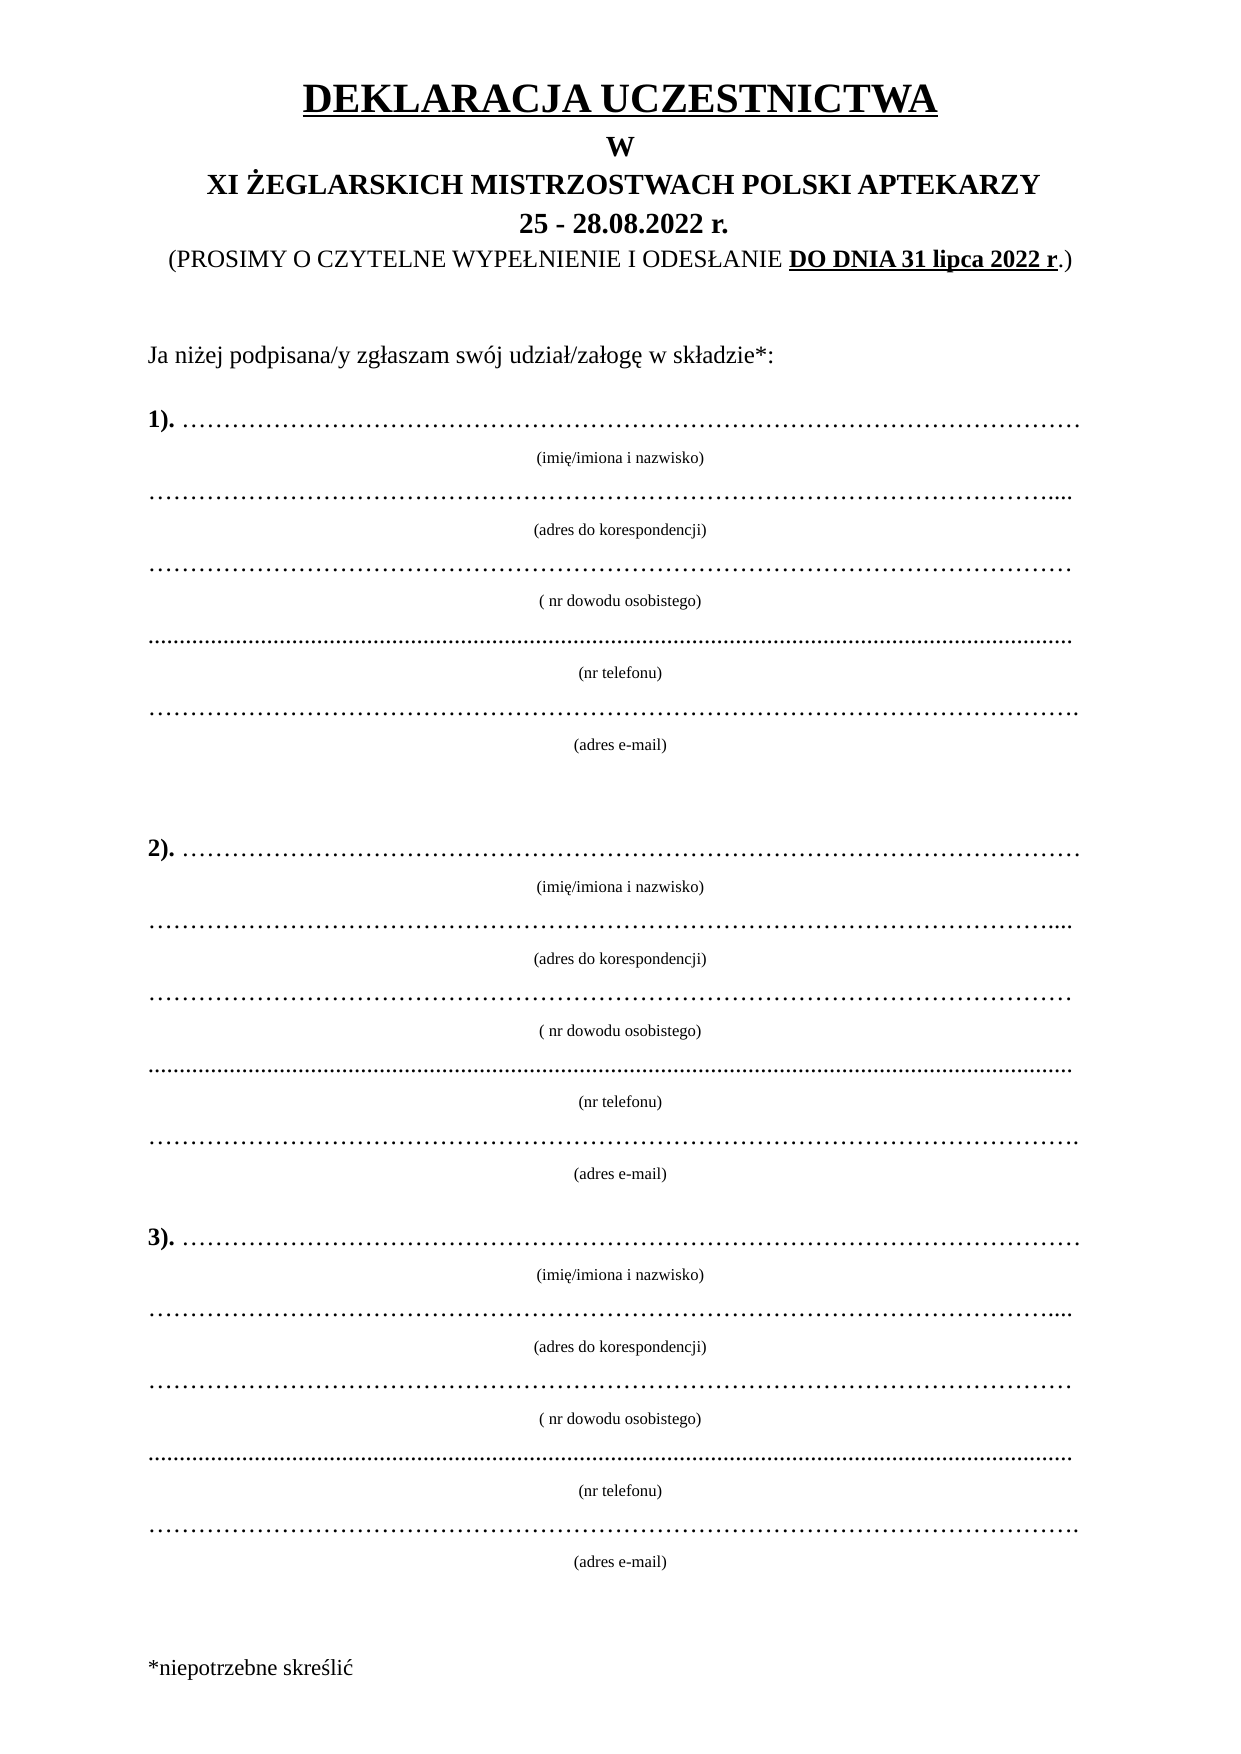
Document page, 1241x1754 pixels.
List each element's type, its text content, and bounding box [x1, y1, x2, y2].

text (adres do korespondencji) [148, 948, 1093, 968]
text DEKLARACJA UCZESTNICTWA [148, 74, 1093, 122]
text ( nr dowodu osobistego) [148, 1020, 1093, 1039]
text ( nr dowodu osobistego) [148, 1408, 1093, 1428]
text ……………………………………………………………………………………………….... [148, 1293, 1093, 1322]
text …………………………………………………………………………………………………. [148, 1121, 1093, 1150]
text …………………………………………………………………………………………………. [148, 692, 1093, 721]
text Ja niżej podpisana/y zgłaszam swój udział/załogę w składzie*: [148, 340, 1093, 369]
text .................................................................................................................................................... [148, 620, 1093, 649]
text 25 - 28.08.2022 r. [148, 206, 1093, 239]
text (adres e-mail) [148, 735, 1093, 754]
text ……………………………………………………………………………………………….... [148, 476, 1093, 505]
text .................................................................................................................................................... [148, 1049, 1093, 1078]
text (nr telefonu) [148, 1092, 1093, 1111]
text XI ŻEGLARSKICH MISTRZOSTWACH POLSKI APTEKARZY [148, 167, 1093, 201]
text (nr telefonu) [148, 663, 1093, 682]
text (nr telefonu) [148, 1480, 1093, 1499]
text ( nr dowodu osobistego) [148, 591, 1093, 610]
text (imię/imiona i nazwisko) [148, 447, 1093, 467]
text (imię/imiona i nazwisko) [148, 877, 1093, 896]
text ……………………………………………………………………………………………….... [148, 905, 1093, 934]
text ………………………………………………………………………………………………… [148, 1365, 1093, 1394]
text …………………………………………………………………………………………………. [148, 1509, 1093, 1538]
text (adres do korespondencji) [148, 519, 1093, 538]
text (adres e-mail) [148, 1164, 1093, 1183]
text .................................................................................................................................................... [148, 1437, 1093, 1466]
text (adres do korespondencji) [148, 1337, 1093, 1356]
text (imię/imiona i nazwisko) [148, 1265, 1093, 1284]
text 3). ……………………………………………………………………………………………… [148, 1222, 1093, 1250]
text 2). ……………………………………………………………………………………………… [148, 833, 1093, 862]
text (PROSIMY O CZYTELNE WYPEŁNIENIE I ODESŁANIE DO DNIA 31 lipca 2022 r.) [148, 244, 1093, 273]
text W [148, 129, 1093, 162]
text ………………………………………………………………………………………………… [148, 977, 1093, 1006]
text (adres e-mail) [148, 1552, 1093, 1571]
text ………………………………………………………………………………………………… [148, 548, 1093, 577]
text 1). ……………………………………………………………………………………………… [148, 404, 1093, 433]
